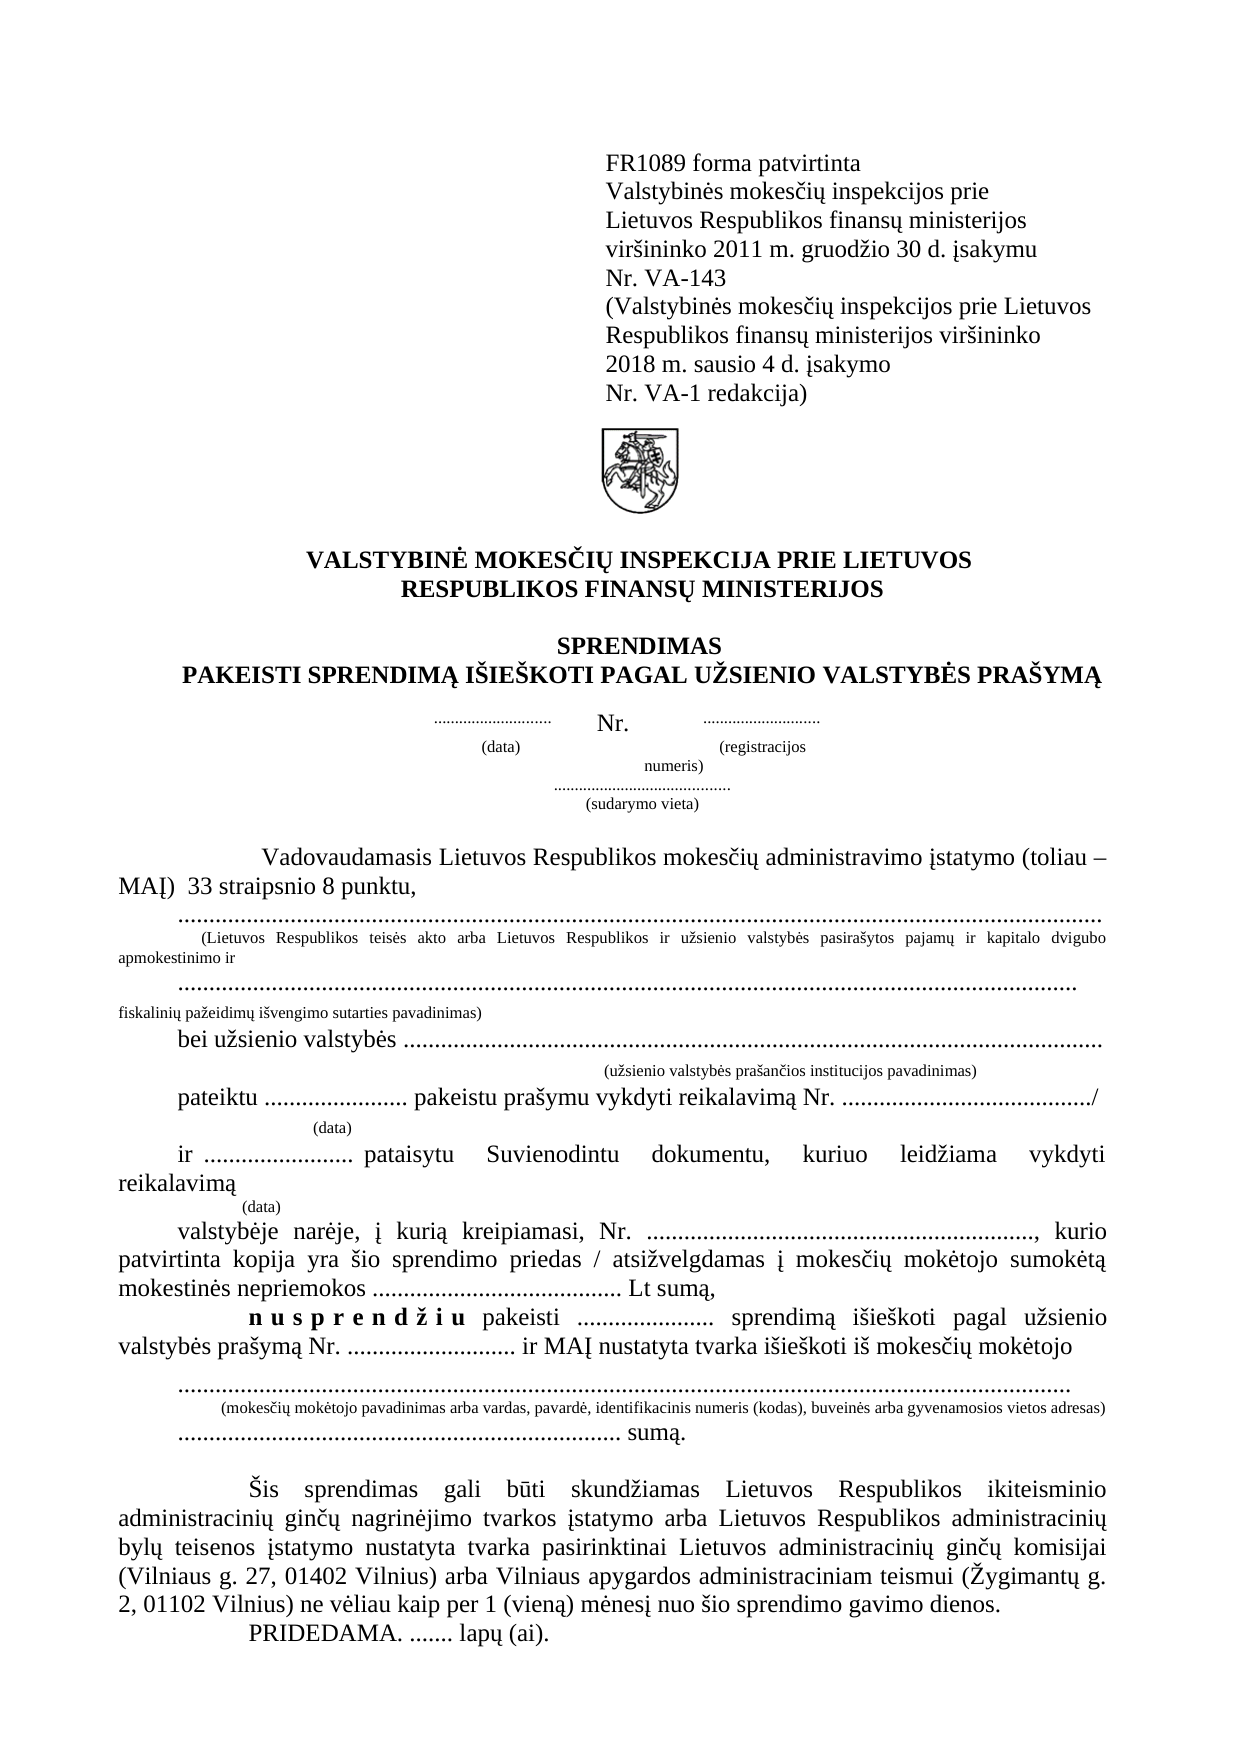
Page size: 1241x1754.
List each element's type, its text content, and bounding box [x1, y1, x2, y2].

text bei užsienio valstybės ................................................................................................................ [118, 1024, 1107, 1053]
text VALSTYBINĖ MOKESČIŲ INSPEKCIJA PRIE LIETUVOS [118, 545, 1107, 574]
text ................................................................................................................................................ fiskalinių pažeidimų išvengimo sutarties pavadinimas) [118, 967, 1107, 1024]
text Nr. VA-1 redakcija) [605, 378, 1107, 406]
text ....................................................................... sumą. [118, 1417, 1107, 1446]
text FR1089 forma patvirtinta [605, 148, 1107, 176]
text valstybėje narėje, į kurią kreipiamasi, Nr. .............................................................., kurio patvirtinta kopija yra šio sprendimo priedas / atsižvelgdamas į mokesčių mokėtojo sumokėtą mokestinės nepriemokos ........................................ Lt sumą, [118, 1216, 1107, 1302]
table_header [375, 708, 582, 737]
text pateiktu ....................... pakeistu prašymu vykdyti reikalavimą Nr. ......................................../ [118, 1082, 1107, 1110]
text viršininko 2011 m. gruodžio 30 d. įsakymu [605, 234, 1107, 263]
table_header [644, 708, 851, 737]
text (užsienio valstybės prašančios institucijos pavadinimas) [118, 1053, 1107, 1082]
text ir ........................ pataisytu Suvienodintu dokumentu, kuriuo leidžiama vykdyti reikalavimą [118, 1139, 1107, 1197]
text (mokesčių mokėtojo pavadinimas arba vardas, pavardė, identifikacinis numeris (kodas), buveinės arba gyvenamosios vietos adresas) [118, 1398, 1107, 1417]
text Nr. VA-143 [605, 263, 1107, 291]
text Šis sprendimas gali būti skundžiamas Lietuvos Respublikos ikiteisminio administracinių ginčų nagrinėjimo tvarkos įstatymo arba Lietuvos Respublikos administracinių bylų teisenos įstatymo nustatyta tvarka pasirinktinai Lietuvos administracinių ginčų komisijai (Vilniaus g. 27, 01402 Vilnius) arba Vilniaus apygardos administraciniam teismui (Žygimantų g. 2, 01102 Vilnius) ne vėliau kaip per 1 (vieną) mėnesį nuo šio sprendimo gavimo dienos. [118, 1474, 1107, 1618]
text (Lietuvos Respublikos teisės akto arba Lietuvos Respublikos ir užsienio valstybės pasirašytos pajamų ir kapitalo dvigubo apmokestinimo ir [118, 928, 1107, 967]
table_cell [582, 737, 644, 775]
text ............................................................................................................................................... [118, 1369, 1107, 1398]
text 2018 m. sausio 4 d. įsakymo [605, 349, 1107, 378]
table_cell (data) [375, 737, 582, 775]
table_cell (registracijos numeris) [644, 737, 851, 775]
text Respublikos finansų ministerijos viršininko [605, 320, 1107, 349]
text Valstybinės mokesčių inspekcijos prie [605, 176, 1107, 205]
text Vadovaudamasis Lietuvos Respublikos mokesčių administravimo įstatymo (toliau – MAĮ) 33 straipsnio 8 punktu, [118, 842, 1107, 899]
text nusprendžiu pakeisti ...................... sprendimą išieškoti pagal užsienio valstybės prašymą Nr. ........................... ir MAĮ nustatyta tvarka išieškoti iš mokesčių mokėtojo [118, 1302, 1107, 1359]
table_cell (sudarymo vieta) [375, 794, 851, 813]
text PRIDEDAMA. ....... lapų (ai). [118, 1618, 1107, 1647]
text RESPUBLIKOS FINANSŲ MINISTERIJOS [118, 574, 1107, 602]
text PAKEISTI SPRENDIMĄ IŠIEŠKOTI PAGAL UŽSIENIO VALSTYBĖS PRAŠYMĄ [118, 660, 1107, 689]
text (data) [118, 1110, 1107, 1139]
text SPRENDIMAS [118, 631, 1107, 660]
text (Valstybinės mokesčių inspekcijos prie Lietuvos [605, 291, 1107, 320]
table_cell [375, 775, 851, 794]
text Lietuvos Respublikos finansų ministerijos [605, 205, 1107, 234]
table_header Nr. [582, 708, 644, 737]
text .................................................................................................................................................... [118, 899, 1107, 928]
text (data) [118, 1197, 1107, 1216]
